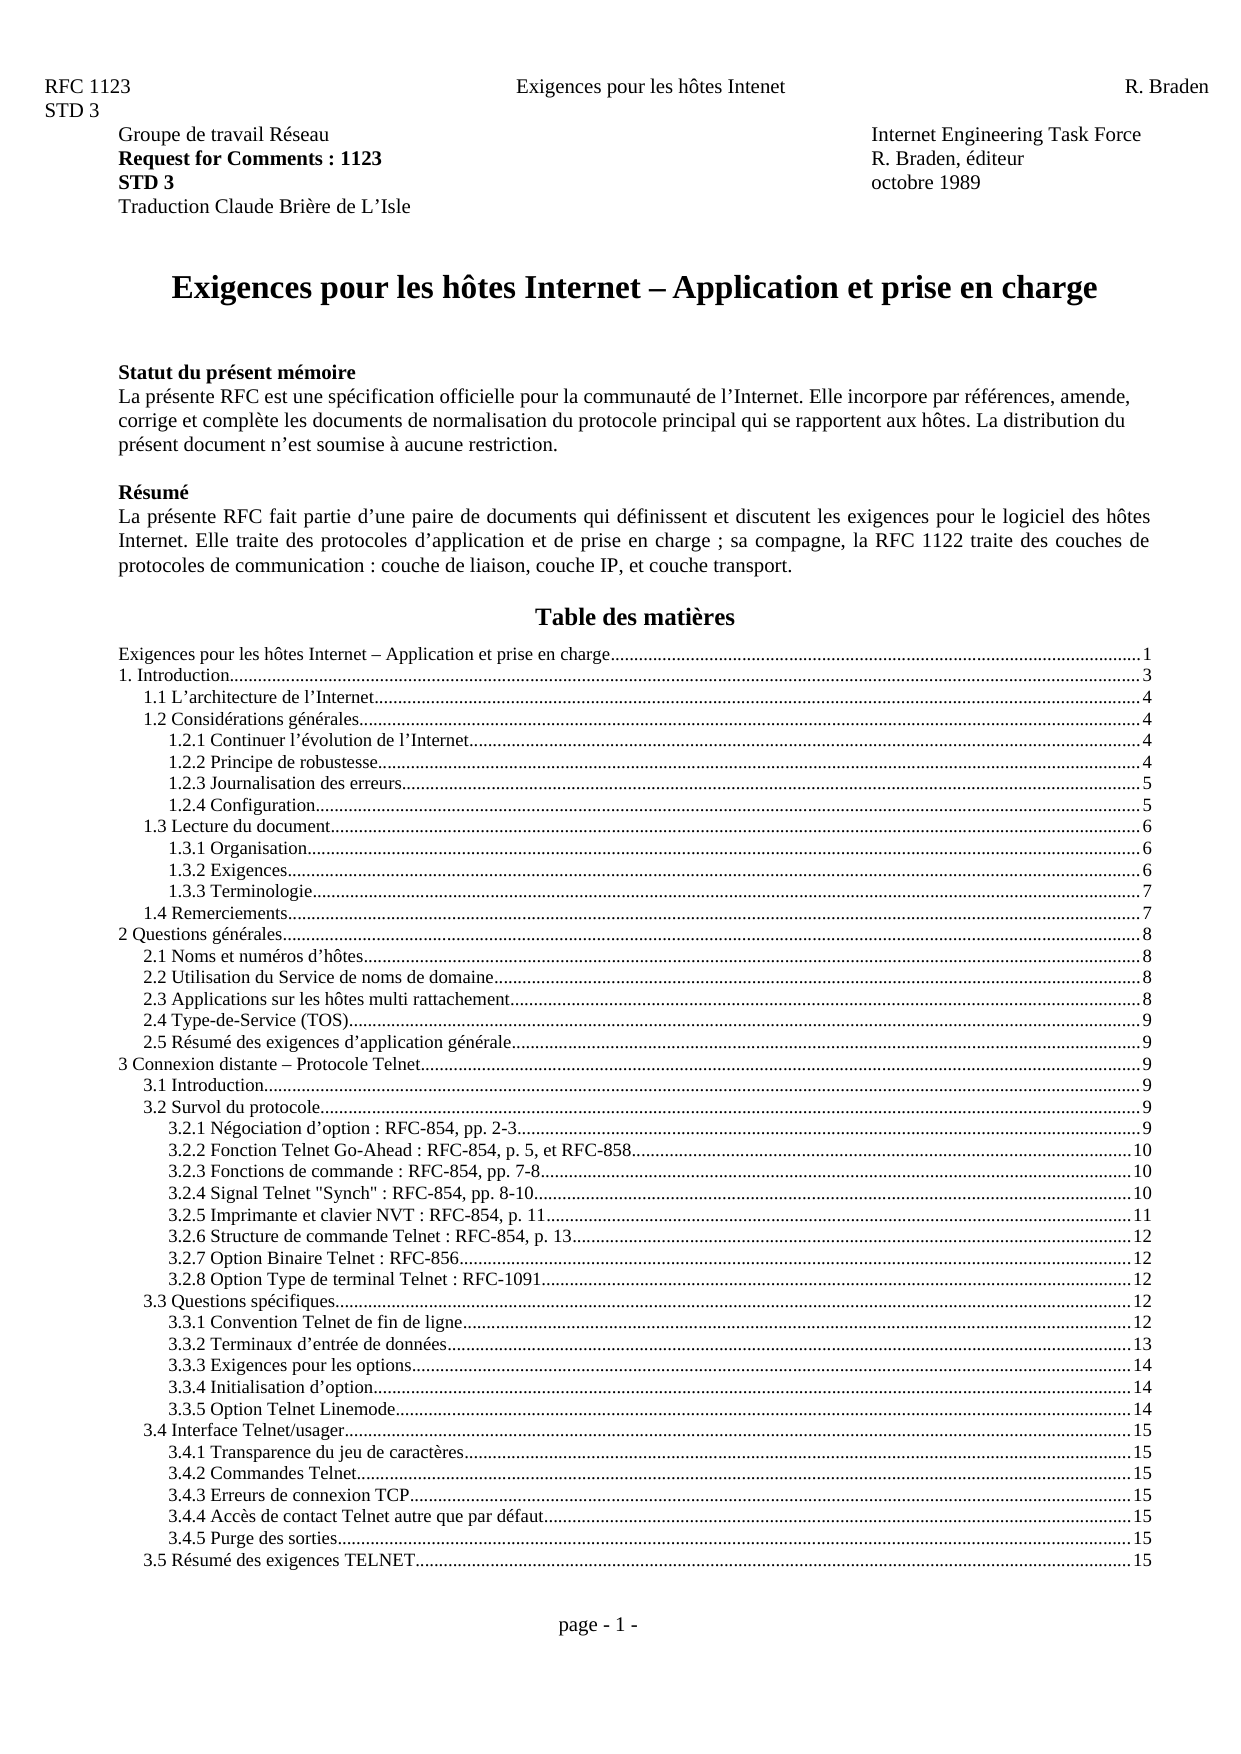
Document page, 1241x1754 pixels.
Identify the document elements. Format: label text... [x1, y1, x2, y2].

table_cell Traduction Claude Brière de L’Isle [107, 194, 856, 218]
text 3.2.7 Option Binaire Telnet : RFC-856 12 [168, 1247, 1152, 1268]
text 1.3.1 Organisation 6 [168, 837, 1152, 858]
table_cell octobre 1989 [856, 170, 1240, 194]
text 3.1 Introduction 9 [143, 1074, 1152, 1096]
table_header Internet Engineering Task Force [856, 122, 1240, 146]
text 3.4.3 Erreurs de connexion TCP 15 [168, 1484, 1152, 1505]
text 3.2.3 Fonctions de commande : RFC-854, pp. 7-8 10 [168, 1160, 1152, 1182]
text 3.4 Interface Telnet/usager 15 [143, 1419, 1152, 1441]
text 1. Introduction 3 [118, 664, 1152, 686]
text 3.3 Questions spécifiques 12 [143, 1290, 1152, 1311]
text 2 Questions générales 8 [118, 923, 1152, 945]
text 1.3.2 Exigences 6 [168, 858, 1152, 880]
text 1.3.3 Terminologie 7 [168, 880, 1152, 902]
text 3.2.1 Négociation d’option : RFC-854, pp. 2-3 9 [168, 1117, 1152, 1139]
text 3.2 Survol du protocole 9 [143, 1096, 1152, 1117]
text 2.2 Utilisation du Service de noms de domaine 8 [143, 966, 1152, 988]
text 3.3.1 Convention Telnet de fin de ligne 12 [168, 1311, 1152, 1333]
text 1.2.4 Configuration 5 [168, 794, 1152, 815]
text 3.2.4 Signal Telnet "Synch" : RFC-854, pp. 8-10 10 [168, 1182, 1152, 1203]
table_header Groupe de travail Réseau [107, 122, 856, 146]
text La présente RFC fait partie d’une paire de documents qui définissent et discutent les exigences pour le logiciel des hôtes Internet. Elle traite des protocoles d’application et de prise en charge ; sa compagne, la RFC 1122 traite des couches de protocoles de communication : couche de liaison, couche IP, et couche transport. [118, 504, 1152, 577]
text 3.2.8 Option Type de terminal Telnet : RFC-1091 12 [168, 1268, 1152, 1290]
text Résumé [118, 480, 1152, 504]
table_cell STD 3 [107, 170, 856, 194]
table_cell Request for Comments : 1123 [107, 146, 856, 170]
text 1.2.3 Journalisation des erreurs 5 [168, 772, 1152, 794]
text 1.2.1 Continuer l’évolution de l’Internet 4 [168, 729, 1152, 751]
text 1.2 Considérations générales 4 [143, 707, 1152, 729]
text 1.1 L’architecture de l’Internet 4 [143, 686, 1152, 707]
text 3.3.2 Terminaux d’entrée de données 13 [168, 1333, 1152, 1354]
text 1.4 Remerciements 7 [143, 902, 1152, 923]
table_cell R. Braden, éditeur [856, 146, 1240, 170]
text 1.2.2 Principe de robustesse 4 [168, 751, 1152, 772]
text 3.3.5 Option Telnet Linemode 14 [168, 1397, 1152, 1419]
text 3.4.2 Commandes Telnet 15 [168, 1462, 1152, 1484]
text La présente RFC est une spécification officielle pour la communauté de l’Internet. Elle incorpore par références, amende, corrige et complète les documents de normalisation du protocole principal qui se rapportent aux hôtes. La distribution du présent document n’est soumise à aucune restriction. [118, 384, 1152, 456]
text 3.4.4 Accès de contact Telnet autre que par défaut 15 [168, 1505, 1152, 1527]
text 3.5 Résumé des exigences TELNET 15 [143, 1548, 1152, 1570]
text 3.3.3 Exigences pour les options 14 [168, 1354, 1152, 1376]
text 3.3.4 Initialisation d’option 14 [168, 1376, 1152, 1397]
title Exigences pour les hôtes Internet – Application et prise en charge [118, 267, 1152, 306]
text 2.5 Résumé des exigences d’application générale 9 [143, 1031, 1152, 1052]
text 3.2.2 Fonction Telnet Go-Ahead : RFC-854, p. 5, et RFC-858 10 [168, 1139, 1152, 1160]
text 3.4.5 Purge des sorties 15 [168, 1527, 1152, 1548]
text 2.4 Type-de-Service (TOS) 9 [143, 1009, 1152, 1031]
text 3.2.6 Structure de commande Telnet : RFC-854, p. 13 12 [168, 1225, 1152, 1247]
text Statut du présent mémoire [118, 360, 1152, 384]
text Exigences pour les hôtes Internet – Application et prise en charge 1 [118, 643, 1152, 664]
subtitle Table des matières [118, 602, 1152, 630]
text 2.3 Applications sur les hôtes multi rattachement 8 [143, 988, 1152, 1009]
text 1.3 Lecture du document 6 [143, 815, 1152, 837]
text 3.2.5 Imprimante et clavier NVT : RFC-854, p. 11 11 [168, 1203, 1152, 1225]
text 2.1 Noms et numéros d’hôtes 8 [143, 945, 1152, 966]
text 3 Connexion distante – Protocole Telnet 9 [118, 1052, 1152, 1074]
table_cell [856, 194, 1240, 218]
text 3.4.1 Transparence du jeu de caractères 15 [168, 1441, 1152, 1462]
